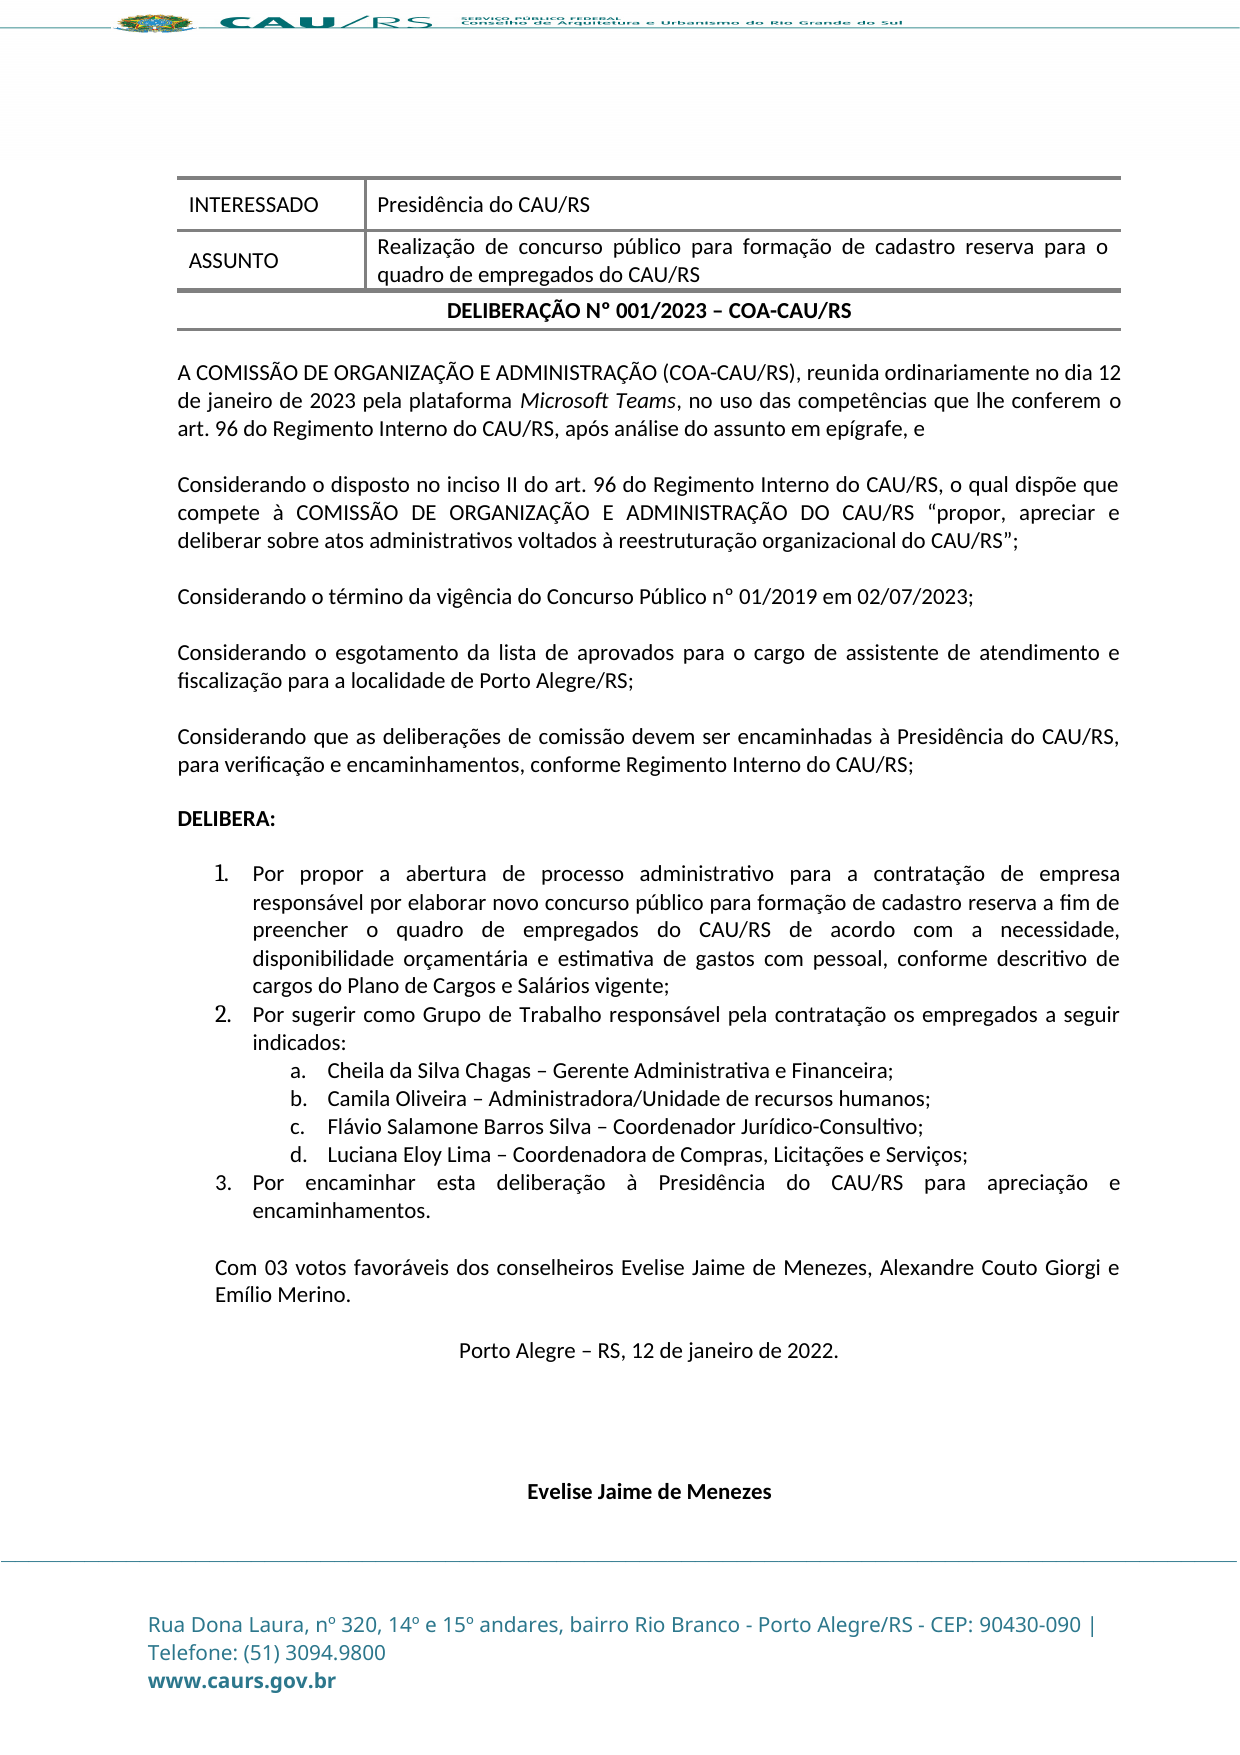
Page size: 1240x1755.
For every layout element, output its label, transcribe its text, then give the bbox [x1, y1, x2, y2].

text Considerando o disposto no inciso II do art. 96 do Regimento Interno do CAU/RS, o qual dispõe que compete à COMISSÃO DE ORGANIZAÇÃO E ADMINISTRAÇÃO DO CAU/RS “propor, apreciar e deliberar sobre atos administrativos voltados à reestruturação organizacional do CAU/RS”; [177, 470, 1121, 554]
text DELIBERA: [177, 804, 1121, 832]
text Evelise Jaime de Menezes [177, 1477, 1121, 1505]
text Considerando o esgotamento da lista de aprovados para o cargo de assistente de atendimento e fiscalização para a localidade de Porto Alegre/RS; [177, 638, 1121, 694]
table_cell Realização de concurso público para formação de cadastro reserva para o quadro de empregados do CAU/RS [367, 232, 1121, 288]
list Cheila da Silva Chagas – Gerente Administrativa e Financeira; [290, 1056, 1121, 1084]
text Porto Alegre – RS, 12 de janeiro de 2022. [177, 1337, 1121, 1365]
text Considerando o término da vigência do Concurso Público nº 01/2019 em 02/07/2023; [177, 582, 1121, 610]
text A COMISSÃO DE ORGANIZAÇÃO E ADMINISTRAÇÃO (COA-CAU/RS), reunida ordinariamente no dia 12 de janeiro de 2023 pela plataforma Microsoft Teams, no uso das competências que lhe conferem o art. 96 do Regimento Interno do CAU/RS, após análise do assunto em epígrafe, e [177, 358, 1121, 442]
table_header Presidência do CAU/RS [367, 180, 1121, 229]
list Camila Oliveira – Administradora/Unidade de recursos humanos; [290, 1084, 1121, 1112]
list Por encaminhar esta deliberação à Presidência do CAU/RS para apreciação e encaminhamentos. [215, 1168, 1121, 1224]
table_cell DELIBERAÇÃO Nº 001/2023 – COA-CAU/RS [177, 293, 1121, 328]
list Por sugerir como Grupo de Trabalho responsável pela contratação os empregados a seguir indicados: [215, 1000, 1121, 1056]
list Flávio Salamone Barros Silva – Coordenador Jurídico-Consultivo; [290, 1112, 1121, 1141]
list Luciana Eloy Lima – Coordenadora de Compras, Licitações e Serviços; [290, 1141, 1121, 1168]
list Por propor a abertura de processo administrativo para a contratação de empresa responsável por elaborar novo concurso público para formação de cadastro reserva a fim de preencher o quadro de empregados do CAU/RS de acordo com a necessidade, disponibilidade orçamentária e estimativa de gastos com pessoal, conforme descritivo de cargos do Plano de Cargos e Salários vigente; [215, 859, 1121, 1000]
text Considerando que as deliberações de comissão devem ser encaminhadas à Presidência do CAU/RS, para verificação e encaminhamentos, conforme Regimento Interno do CAU/RS; [177, 722, 1121, 778]
text Com 03 votos favoráveis dos conselheiros Evelise Jaime de Menezes, Alexandre Couto Giorgi e Emílio Merino. [215, 1253, 1121, 1309]
table_header INTERESSADO [177, 180, 364, 229]
table_cell ASSUNTO [177, 232, 364, 288]
